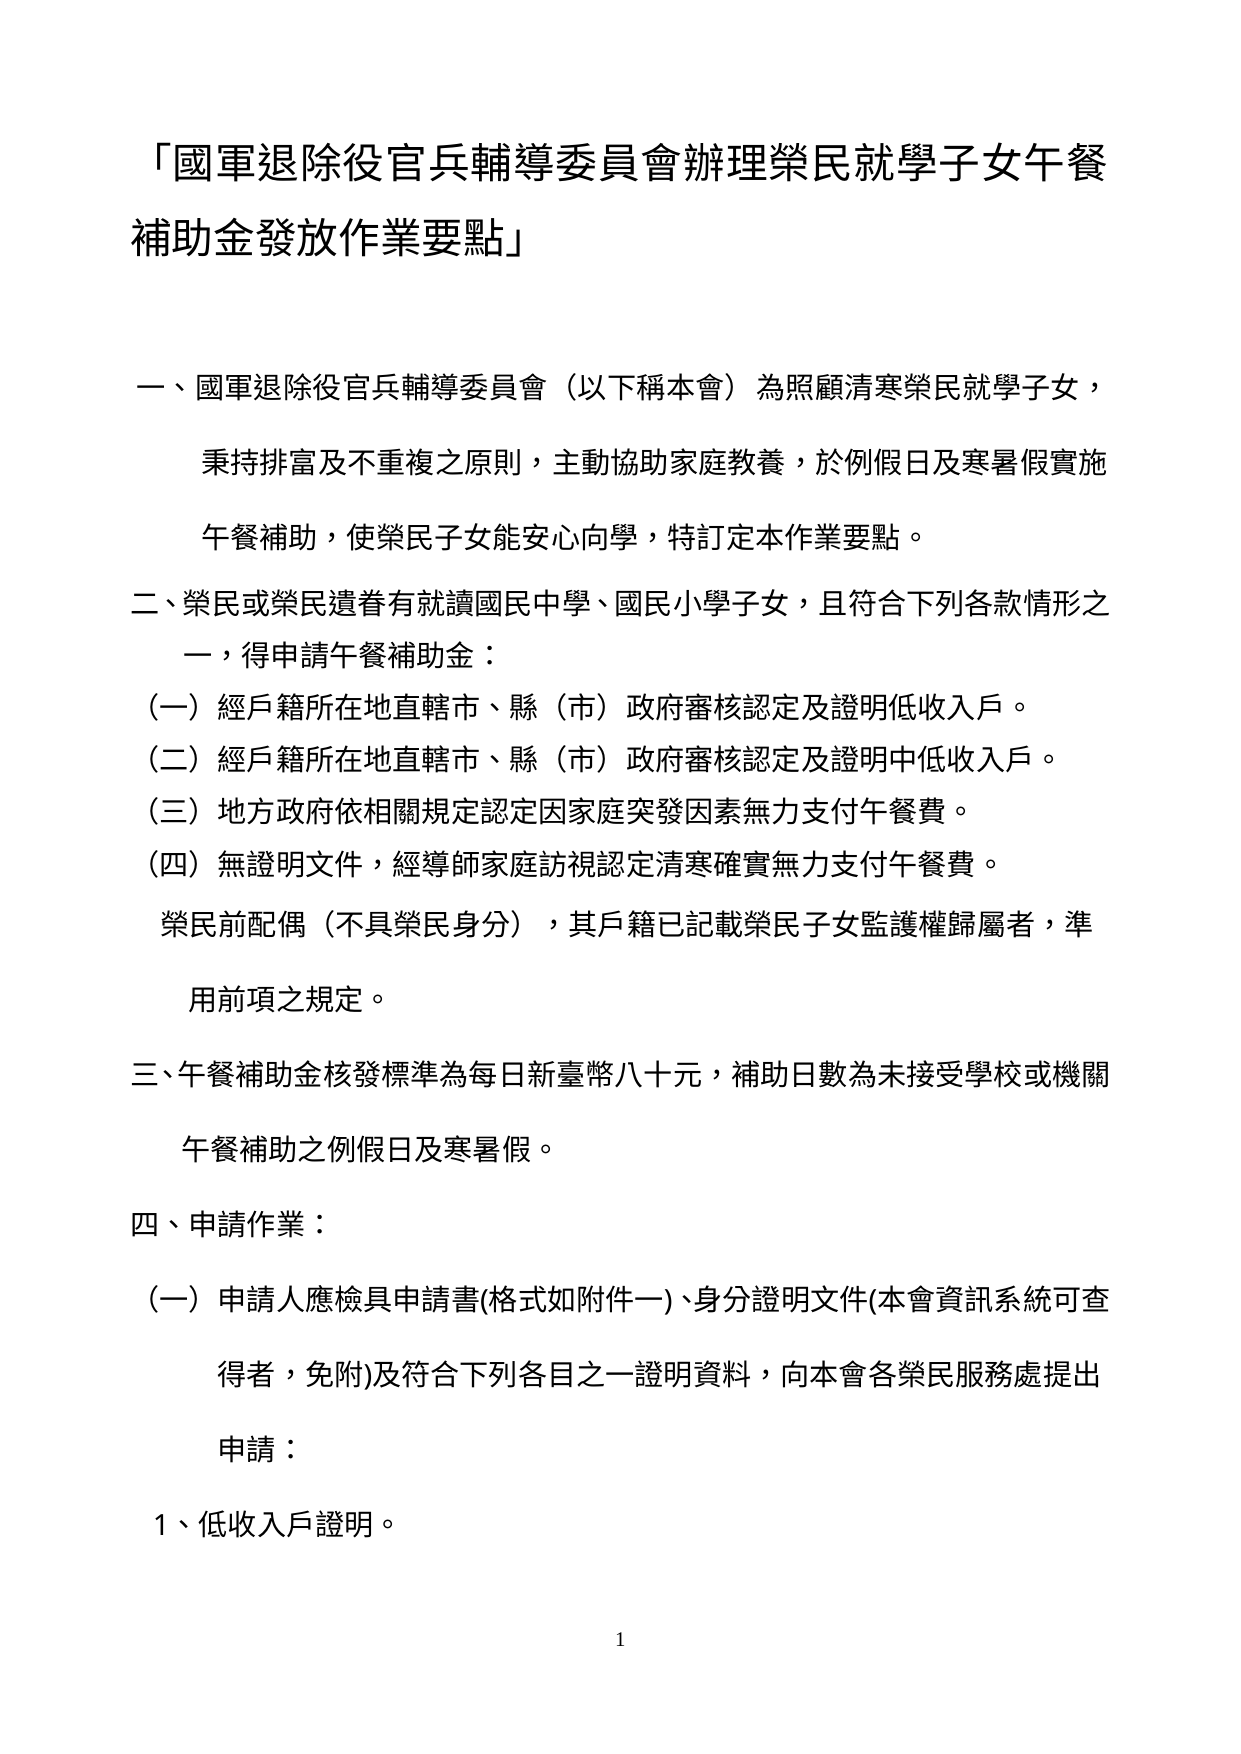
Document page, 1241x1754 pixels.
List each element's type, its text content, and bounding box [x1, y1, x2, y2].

text 一、國軍退除役官兵輔導委員會（以下稱本會）為照顧清寒榮民就學子女，秉持排富及不重複之原則，主動協助家庭教養，於例假日及寒暑假實施午餐補助，使榮民子女能安心向學，特訂定本作業要點。 [136, 348, 1110, 573]
text 「國軍退除役官兵輔導委員會辦理榮民就學子女午餐補助金發放作業要點」 [130, 123, 1110, 273]
text （二）經戶籍所在地直轄市、縣（市）政府審核認定及證明中低收入戶。 [130, 729, 1110, 781]
text 榮民前配偶（不具榮民身分），其戶籍已記載榮民子女監護權歸屬者，準用前項之規定。 [130, 885, 1110, 1035]
text （一）經戶籍所在地直轄市、縣（市）政府審核認定及證明低收入戶。 [130, 677, 1110, 729]
text （一）申請人應檢具申請書(格式如附件一)、身分證明文件(本會資訊系統可查得者，免附)及符合下列各目之一證明資料，向本會各榮民服務處提出申請： [130, 1260, 1110, 1485]
text 二、榮民或榮民遺眷有就讀國民中學、國民小學子女，且符合下列各款情形之一，得申請午餐補助金： [130, 573, 1110, 677]
text （四）無證明文件，經導師家庭訪視認定清寒確實無力支付午餐費。 [130, 833, 1110, 885]
text 四、申請作業： [130, 1185, 1110, 1260]
text （三）地方政府依相關規定認定因家庭突發因素無力支付午餐費。 [130, 781, 1110, 833]
text 三、午餐補助金核發標準為每日新臺幣八十元，補助日數為未接受學校或機關午餐補助之例假日及寒暑假。 [130, 1035, 1110, 1185]
text 1、低收入戶證明。 [130, 1485, 1110, 1560]
